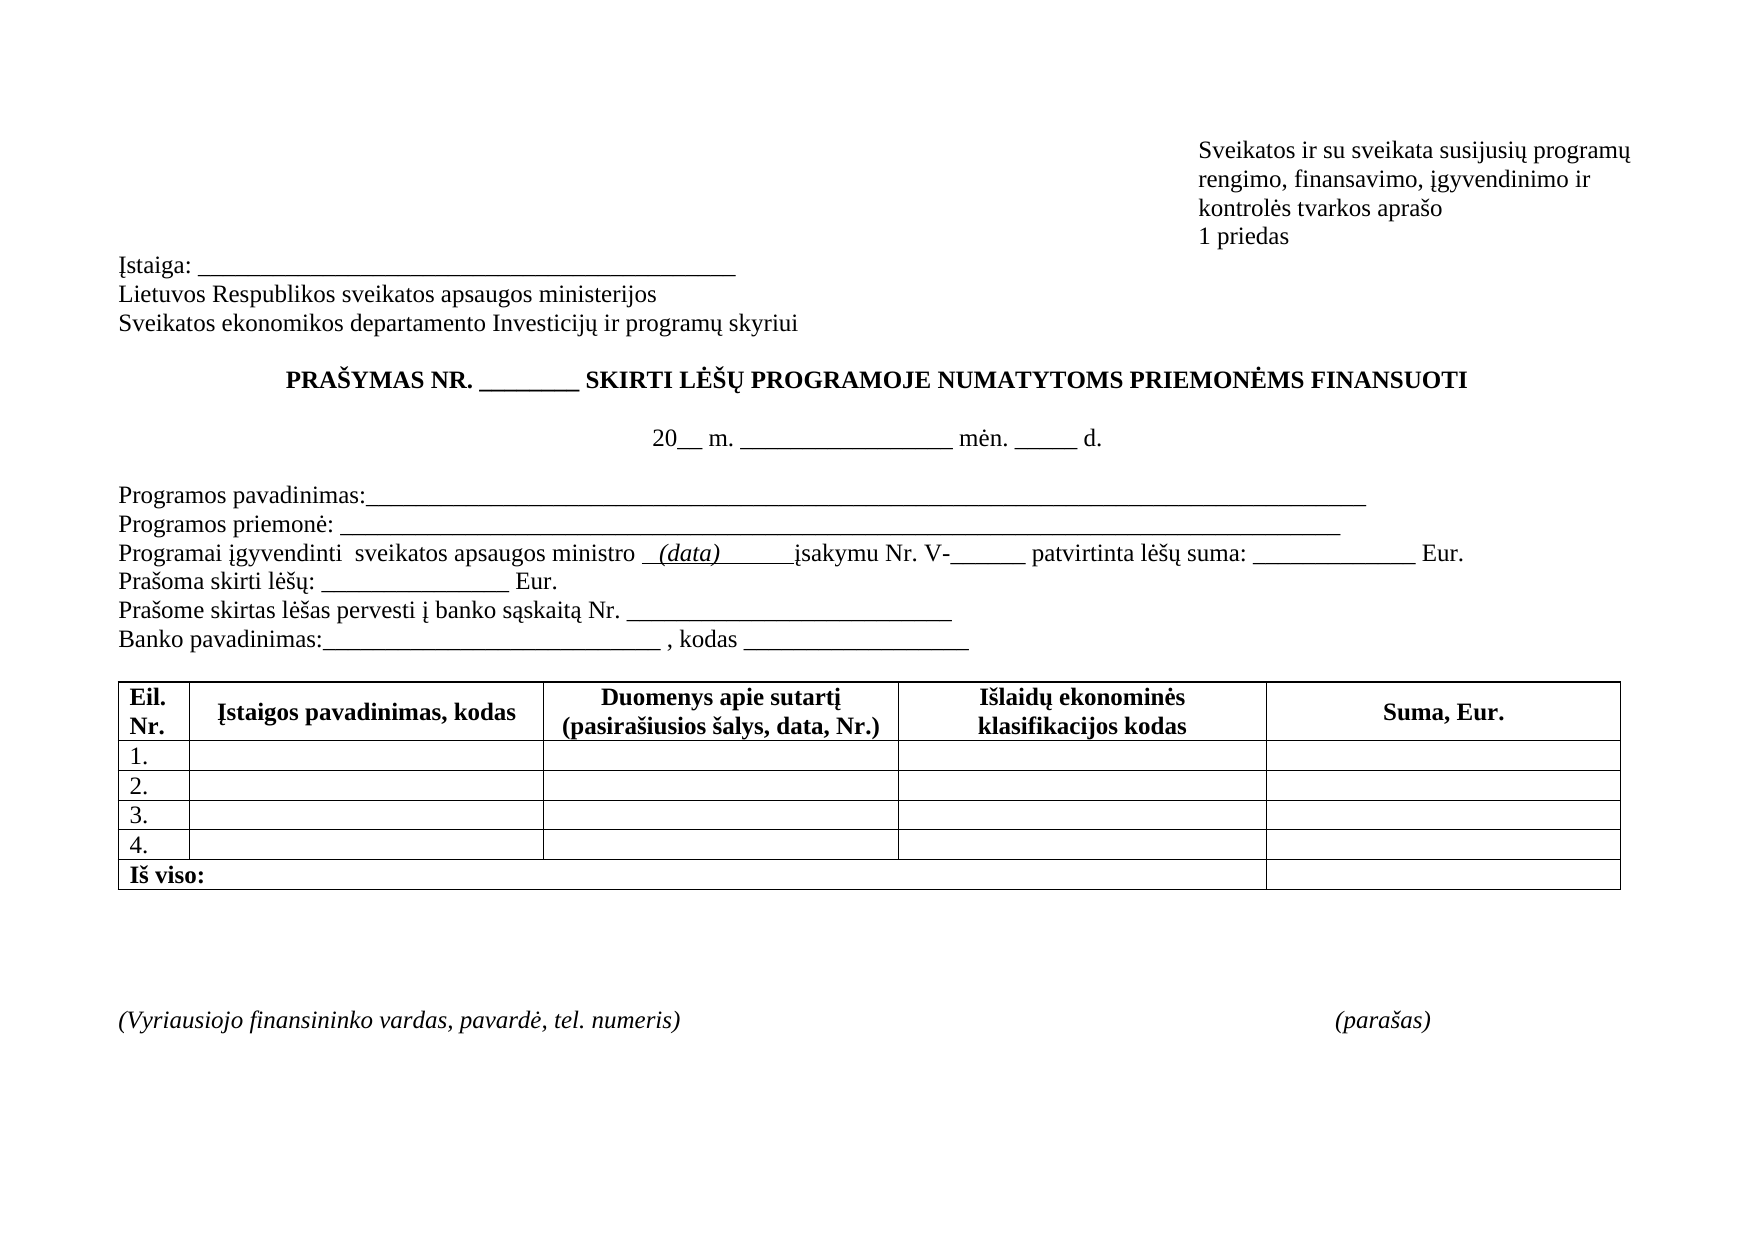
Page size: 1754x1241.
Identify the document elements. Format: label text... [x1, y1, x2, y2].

text Prašoma skirti lėšų: _______________ Eur. [118, 566, 1636, 595]
table_cell [544, 741, 898, 770]
table_cell [1267, 830, 1620, 859]
text Sveikatos ir su sveikata susijusių programų rengimo, finansavimo, įgyvendinimo ir kontrolės tvarkos aprašo [1198, 135, 1636, 221]
table_cell [190, 801, 543, 829]
table_cell [190, 741, 543, 770]
table_cell [1267, 801, 1620, 829]
table_cell [899, 741, 1266, 770]
text Lietuvos Respublikos sveikatos apsaugos ministerijos [118, 279, 1636, 308]
text 1 priedas [1063, 221, 1636, 250]
table_cell [899, 801, 1266, 829]
table_cell [190, 830, 543, 859]
text PRAŠYMAS NR. ________ SKIRTI LĖŠŲ PROGRAMOJE NUMATYTOMS PRIEMONĖMS FINANSUOTI [118, 365, 1636, 394]
text 20__ m. _________________ mėn. _____ d. [118, 423, 1636, 451]
table_cell [1267, 741, 1620, 770]
table_header Išlaidų ekonominės klasifikacijos kodas [899, 683, 1266, 740]
table_cell [1267, 860, 1620, 889]
text Programai įgyvendinti sveikatos apsaugos ministro (data) įsakymu Nr. V-______ patvirtinta lėšų suma: _____________ Eur. [118, 538, 1636, 566]
table_cell 4. [119, 830, 189, 859]
text Įstaiga: ___________________________________________ [118, 250, 1636, 279]
table_header Suma, Eur. [1267, 683, 1620, 740]
text Sveikatos ekonomikos departamento Investicijų ir programų skyriui [118, 308, 1636, 336]
table_header Duomenys apie sutartį (pasirašiusios šalys, data, Nr.) [544, 683, 898, 740]
table_cell [544, 801, 898, 829]
table_cell [899, 830, 1266, 859]
text Prašome skirtas lėšas pervesti į banko sąskaitą Nr. __________________________ [118, 595, 1636, 624]
text (Vyriausiojo finansininko vardas, pavardė, tel. numeris) (parašas) [118, 1005, 1636, 1034]
text Programos pavadinimas:________________________________________________________________________________ [118, 480, 1636, 509]
table_cell 2. [119, 771, 189, 799]
table_header Įstaigos pavadinimas, kodas [190, 683, 543, 740]
table_cell [899, 771, 1266, 799]
table_cell 1. [119, 741, 189, 770]
table_cell [1267, 771, 1620, 799]
table_cell Iš viso: [119, 860, 1266, 889]
table_cell [544, 771, 898, 799]
text Programos priemonė: ________________________________________________________________________________ [118, 509, 1636, 538]
text Banko pavadinimas:___________________________ , kodas __________________ [118, 624, 1636, 653]
table_header Eil. Nr. [119, 683, 189, 740]
table_cell 3. [119, 801, 189, 829]
table_cell [190, 771, 543, 799]
table_cell [544, 830, 898, 859]
